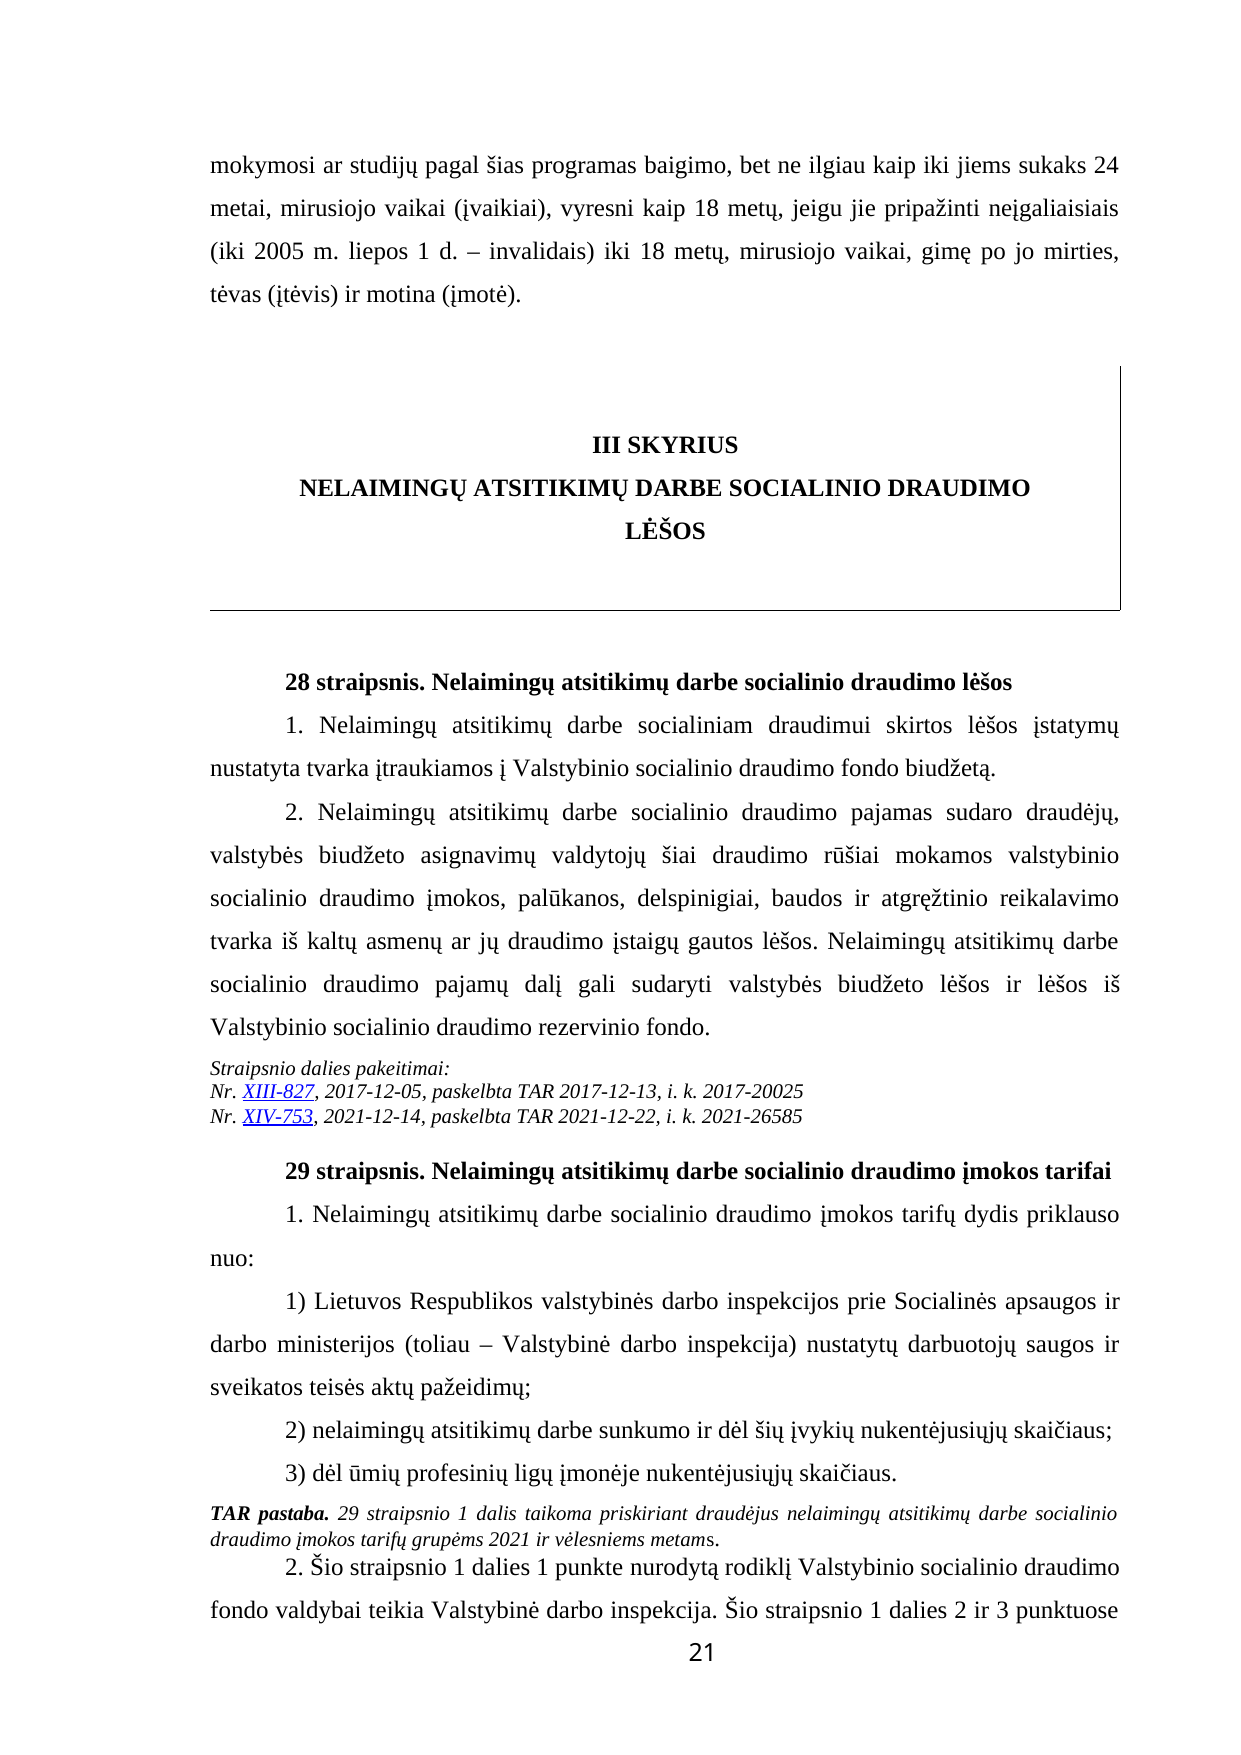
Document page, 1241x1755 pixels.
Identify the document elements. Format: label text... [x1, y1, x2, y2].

text 2. Šio straipsnio 1 dalies 1 punkte nurodytą rodiklį Valstybinio socialinio draudimo fondo valdybai teikia Valstybinė darbo inspekcija. Šio straipsnio 1 dalies 2 ir 3 punktuose [210, 1552, 1120, 1624]
text III SKYRIUS [210, 366, 1120, 409]
text 29 straipsnis. Nelaimingų atsitikimų darbe socialinio draudimo įmokos tarifai [210, 1156, 1120, 1185]
text 28 straipsnis. Nelaimingų atsitikimų darbe socialinio draudimo lėšos [210, 667, 1120, 696]
text 3) dėl ūmių profesinių ligų įmonėje nukentėjusiųjų skaičiaus. [210, 1458, 1120, 1487]
text Nr. XIII-827, 2017-12-05, paskelbta TAR 2017-12-13, i. k. 2017-20025 [210, 1079, 1120, 1103]
text 2. Nelaimingų atsitikimų darbe socialinio draudimo pajamas sudaro draudėjų, valstybės biudžeto asignavimų valdytojų šiai draudimo rūšiai mokamos valstybinio socialinio draudimo įmokos, palūkanos, delspinigiai, baudos ir atgręžtinio reikalavimo tvarka iš kaltų asmenų ar jų draudimo įstaigų gautos lėšos. Nelaimingų atsitikimų darbe socialinio draudimo pajamų dalį gali sudaryti valstybės biudžeto lėšos ir lėšos iš Valstybinio socialinio draudimo rezervinio fondo. [210, 797, 1120, 1041]
text mokymosi ar studijų pagal šias programas baigimo, bet ne ilgiau kaip iki jiems sukaks 24 metai, mirusiojo vaikai (įvaikiai), vyresni kaip 18 metų, jeigu jie pripažinti neįgaliaisiais (iki 2005 m. liepos 1 d. – invalidais) iki 18 metų, mirusiojo vaikai, gimę po jo mirties, tėvas (įtėvis) ir motina (įmotė). [210, 150, 1120, 308]
text Straipsnio dalies pakeitimai: [210, 1055, 1120, 1079]
text 1) Lietuvos Respublikos valstybinės darbo inspekcijos prie Socialinės apsaugos ir darbo ministerijos (toliau – Valstybinė darbo inspekcija) nustatytų darbuotojų saugos ir sveikatos teisės aktų pažeidimų; [210, 1286, 1120, 1401]
text 2) nelaimingų atsitikimų darbe sunkumo ir dėl šių įvykių nukentėjusiųjų skaičiaus; [210, 1415, 1120, 1444]
text NELAIMINGŲ ATSITIKIMŲ DARBE SOCIALINIO DRAUDIMO LĖŠOS [210, 409, 1120, 610]
text Nr. XIV-753, 2021-12-14, paskelbta TAR 2021-12-22, i. k. 2021-26585 [210, 1103, 1120, 1128]
text 1. Nelaimingų atsitikimų darbe socialiniam draudimui skirtos lėšos įstatymų nustatyta tvarka įtraukiamos į Valstybinio socialinio draudimo fondo biudžetą. [210, 710, 1120, 782]
text 1. Nelaimingų atsitikimų darbe socialinio draudimo įmokos tarifų dydis priklauso nuo: [210, 1199, 1120, 1271]
text TAR pastaba. 29 straipsnio 1 dalis taikoma priskiriant draudėjus nelaimingų atsitikimų darbe socialinio draudimo įmokos tarifų grupėms 2021 ir vėlesniems metams. [210, 1501, 1120, 1552]
